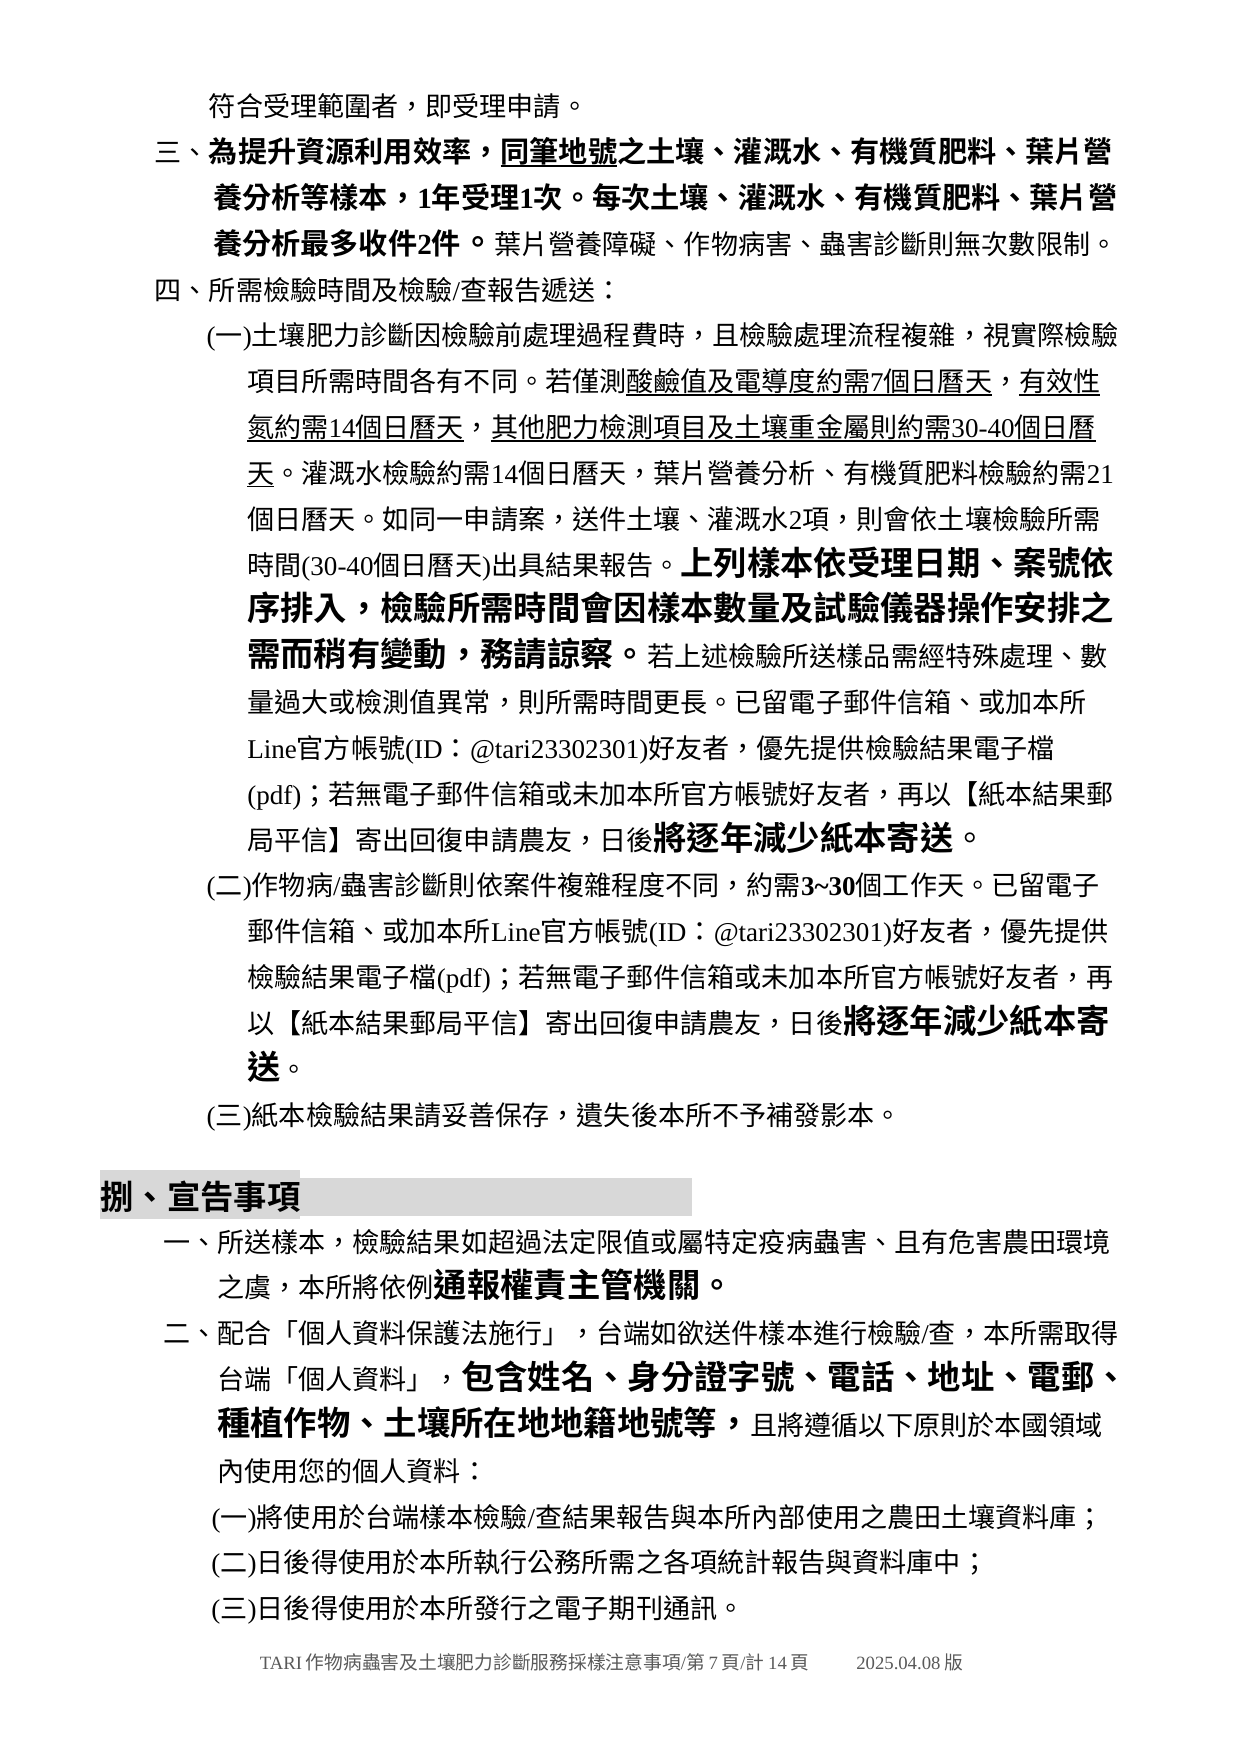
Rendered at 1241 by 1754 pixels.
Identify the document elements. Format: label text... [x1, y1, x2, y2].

text 符合受理範圍者，即受理申請。 [100, 80, 1122, 126]
text 四、所需檢驗時間及檢驗/查報告遞送： [100, 263, 1122, 309]
text (二)作物病/蟲害診斷則依案件複雜程度不同，約需3~30個工作天。已留電子郵件信箱、或加本所Line官方帳號(ID：@tari23302301)好友者，優先提供檢驗結果電子檔(pdf)；若無電子郵件信箱或未加本所官方帳號好友者，再以【紙本結果郵局平信】寄出回復申請農友，日後將逐年減少紙本寄送。 [206, 859, 1122, 1088]
text 捌、宣告事項 [100, 1153, 1122, 1215]
text (一)將使用於台端樣本檢驗/查結果報告與本所內部使用之農田土壤資料庫； (二)日後得使用於本所執行公務所需之各項統計報告與資料庫中； (三)日後得使用於本所發行之電子期刊通訊。 [150, 1490, 1122, 1628]
text (三)紙本檢驗結果請妥善保存，遺失後本所不予補發影本。 [206, 1088, 1122, 1134]
text 一、所送樣本，檢驗結果如超過法定限值或屬特定疫病蟲害、且有危害農田環境之虞，本所將依例通報權責主管機關。 [163, 1215, 1122, 1307]
text 二、配合「個人資料保護法施行」，台端如欲送件樣本進行檢驗/查，本所需取得台端「個人資料」，包含姓名、身分證字號、電話、地址、電郵、種植作物、土壤所在地地籍地號等，且將遵循以下原則於本國領域內使用您的個人資料： [163, 1307, 1122, 1490]
text 養分析等樣本，1年受理1次。每次土壤、灌溉水、有機質肥料、葉片營養分析最多收件2件。葉片營養障礙、作物病害、蟲害診斷則無次數限制。 [213, 172, 1122, 263]
text 三、為提升資源利用效率，同筆地號之土壤、灌溉水、有機質肥料、葉片營 [100, 126, 1122, 172]
text (一)土壤肥力診斷因檢驗前處理過程費時，且檢驗處理流程複雜，視實際檢驗項目所需時間各有不同。若僅測酸鹼值及電導度約需7個日曆天，有效性氮約需14個日曆天，其他肥力檢測項目及土壤重金屬則約需30-40個日曆天。灌溉水檢驗約需14個日曆天，葉片營養分析、有機質肥料檢驗約需21個日曆天。如同一申請案，送件土壤、灌溉水2項，則會依土壤檢驗所需時間(30-40個日曆天)出具結果報告。上列樣本依受理日期、案號依序排入，檢驗所需時間會因樣本數量及試驗儀器操作安排之需而稍有變動，務請諒察。若上述檢驗所送樣品需經特殊處理、數量過大或檢測值異常，則所需時間更長。已留電子郵件信箱、或加本所Line官方帳號(ID：@tari23302301)好友者，優先提供檢驗結果電子檔(pdf)；若無電子郵件信箱或未加本所官方帳號好友者，再以【紙本結果郵局平信】寄出回復申請農友，日後將逐年減少紙本寄送。 [206, 309, 1122, 859]
